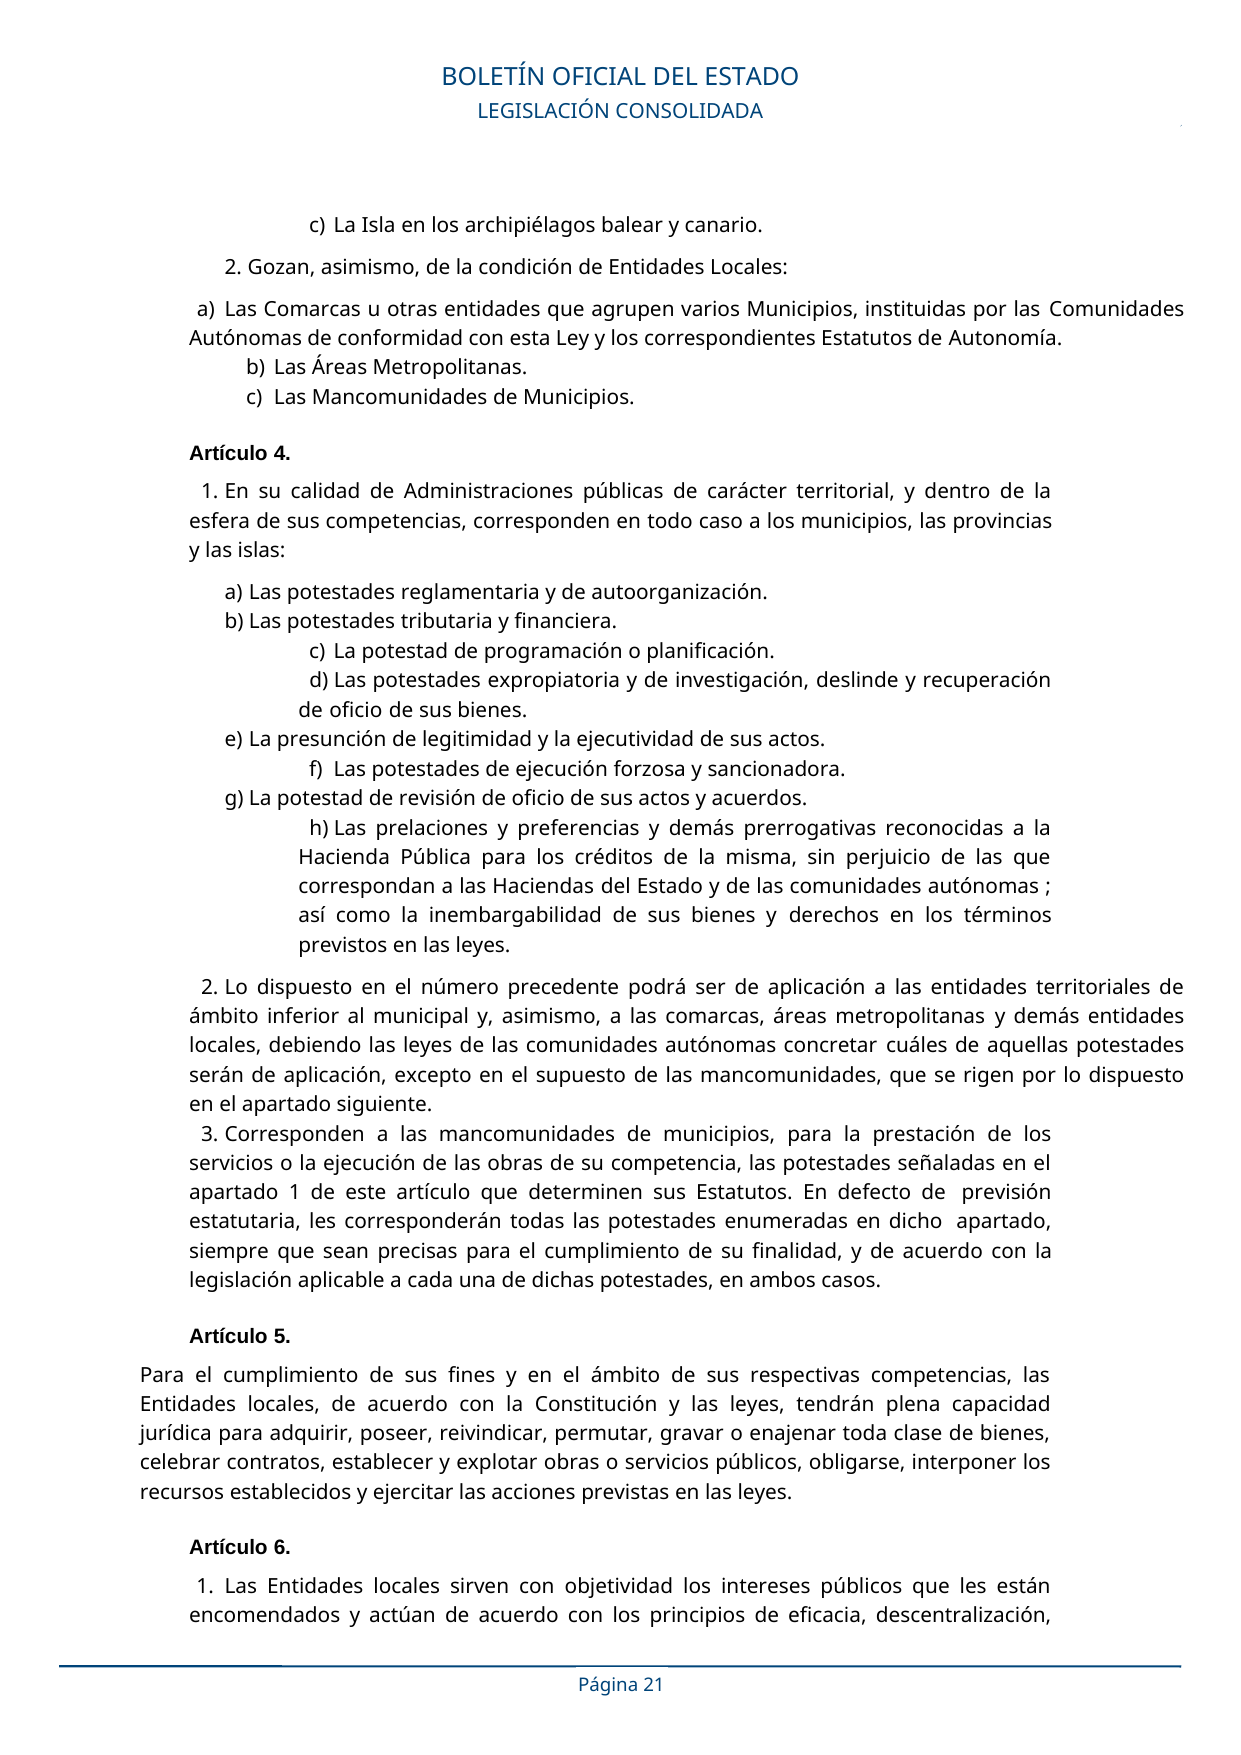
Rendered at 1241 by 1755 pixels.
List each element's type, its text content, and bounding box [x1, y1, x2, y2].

list Gozan, asimismo, de la condición de Entidades Locales: [224, 252, 1184, 280]
list Las prelaciones y preferencias y demás prerrogativas reconocidas a la Hacienda Pública para los créditos de la misma, sin perjuicio de las que correspondan a las Haciendas del Estado y de las comunidades autónomas ; así como la inembargabilidad de sus bienes y derechos en los términos previstos en las leyes. [274, 813, 1052, 958]
subtitle Artículo 4. [189, 440, 1184, 464]
list Las potestades de ejecución forzosa y sancionadora. [309, 754, 1184, 782]
subtitle Artículo 6. [189, 1535, 1184, 1559]
list La Isla en los archipiélagos balear y canario. [309, 210, 1184, 238]
list La potestad de revisión de oficio de sus actos y acuerdos. [224, 783, 1184, 812]
list Las Áreas Metropolitanas. [246, 352, 1184, 381]
text Para el cumplimiento de sus fines y en el ámbito de sus respectivas competencias, las Entidades locales, de acuerdo con la Constitución y las leyes, tendrán plena capacidad jurídica para adquirir, poseer, reivindicar, permutar, gravar o enajenar toda clase de bienes, celebrar contratos, establecer y explotar obras o servicios públicos, obligarse, interponer los recursos establecidos y ejercitar las acciones previstas en las leyes. [139, 1360, 1052, 1505]
list En su calidad de Administraciones públicas de carácter territorial, y dentro de la esfera de sus competencias, corresponden en todo caso a los municipios, las provincias y las islas: [165, 477, 1052, 563]
list Las potestades expropiatoria y de investigación, deslinde y recuperación de oficio de sus bienes. [274, 666, 1051, 723]
list Las Comarcas u otras entidades que agrupen varios Municipios, instituidas por las Comunidades Autónomas de conformidad con esta Ley y los correspondientes Estatutos de Autonomía. [161, 294, 1184, 351]
list Las Entidades locales sirven con objetividad los intereses públicos que les están encomendados y actúan de acuerdo con los principios de eficacia, descentralización, [161, 1571, 1051, 1629]
list Las Mancomunidades de Municipios. [246, 382, 1184, 410]
list Lo dispuesto en el número precedente podrá ser de aplicación a las entidades territoriales de ámbito inferior al municipal y, asimismo, a las comarcas, áreas metropolitanas y demás entidades locales, debiendo las leyes de las comunidades autónomas concretar cuáles de aquellas potestades serán de aplicación, excepto en el supuesto de las mancomunidades, que se rigen por lo dispuesto en el apartado siguiente. [165, 972, 1184, 1117]
list La presunción de legitimidad y la ejecutividad de sus actos. [224, 724, 1184, 753]
list Las potestades reglamentaria y de autoorganización. [224, 577, 1184, 605]
subtitle Artículo 5. [189, 1323, 1184, 1347]
list Las potestades tributaria y financiera. [224, 606, 1184, 635]
list Corresponden a las mancomunidades de municipios, para la prestación de los servicios o la ejecución de las obras de su competencia, las potestades señaladas en el apartado 1 de este artículo que determinen sus Estatutos. En defecto de previsión estatutaria, les corresponderán todas las potestades enumeradas en dicho apartado, siempre que sean precisas para el cumplimiento de su finalidad, y de acuerdo con la legislación aplicable a cada una de dichas potestades, en ambos casos. [165, 1119, 1052, 1293]
list La potestad de programación o planificación. [309, 636, 1184, 664]
